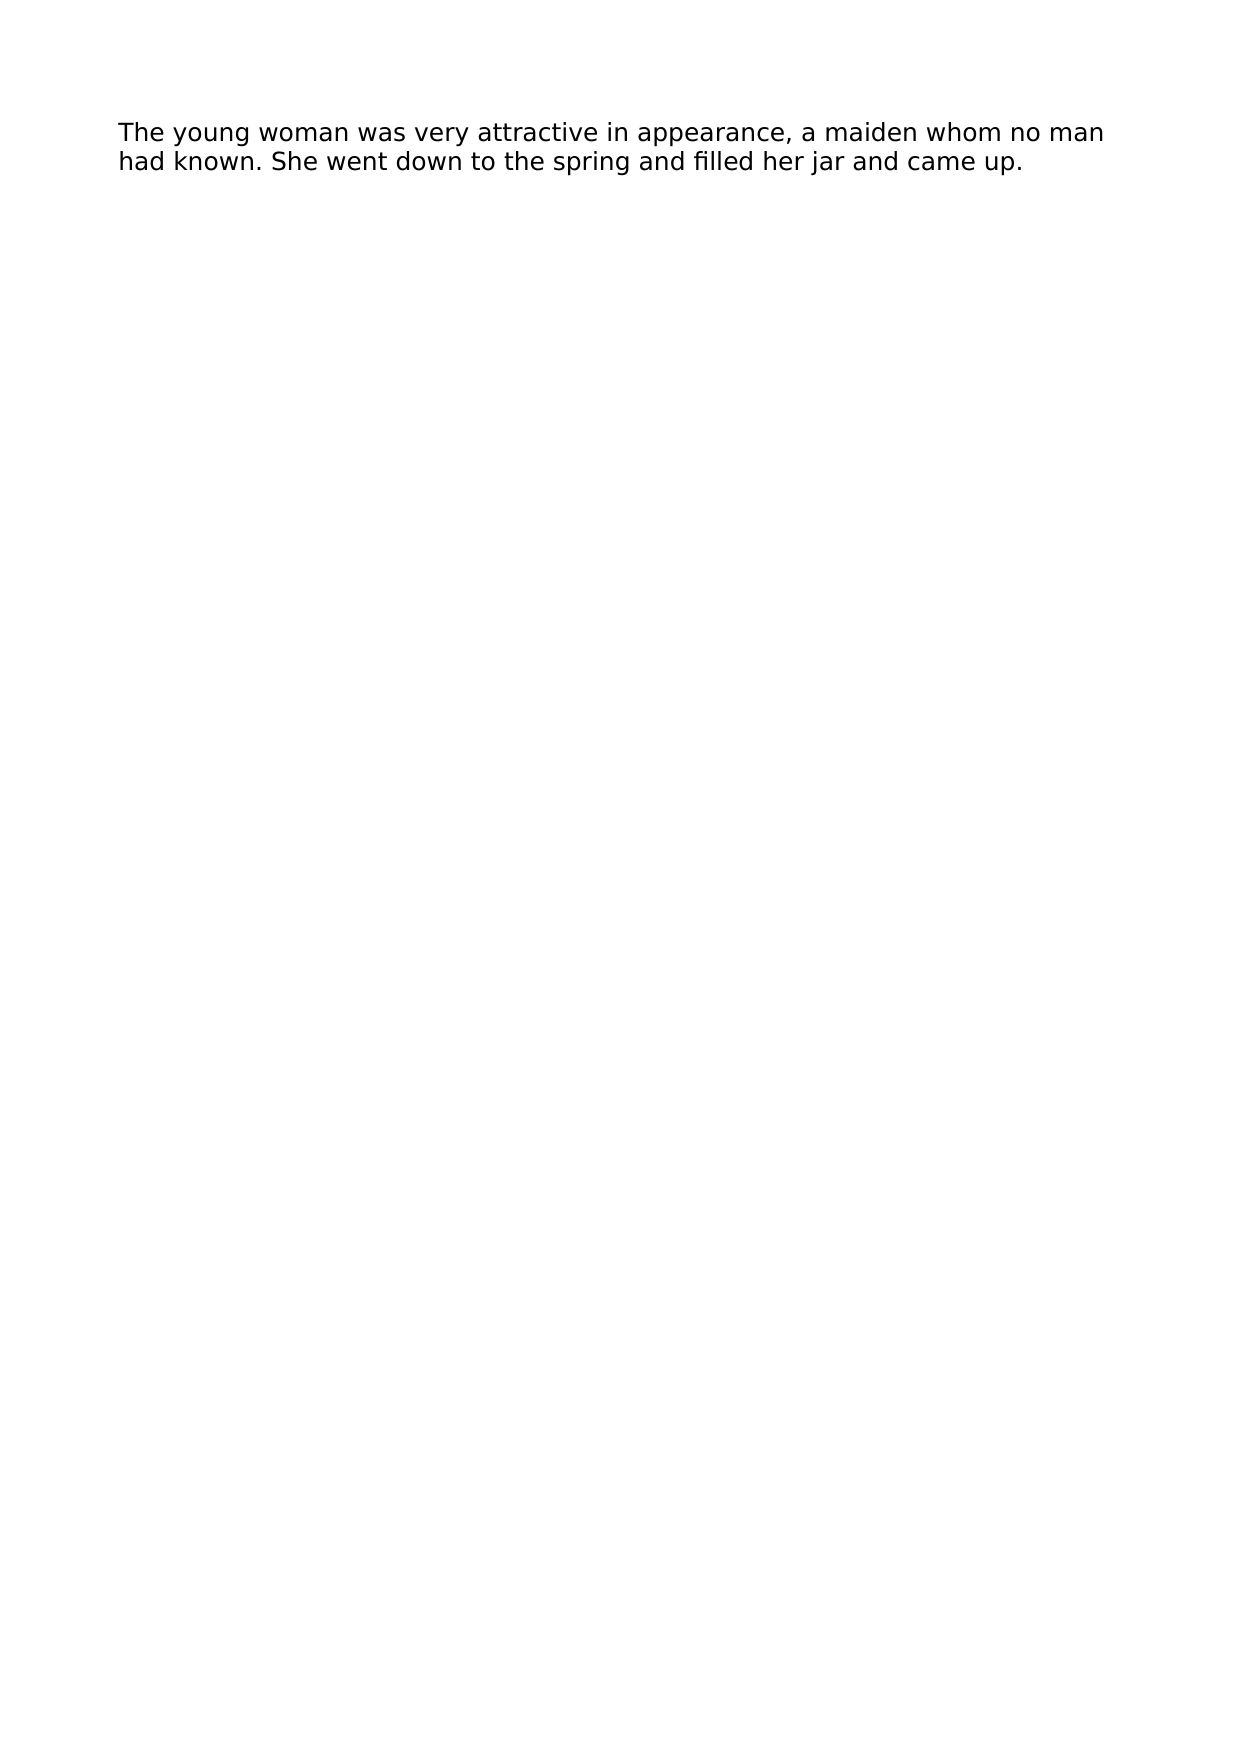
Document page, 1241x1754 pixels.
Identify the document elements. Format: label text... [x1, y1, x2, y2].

text The young woman was very attractive in appearance, a maiden whom no man had known. She went down to the spring and filled her jar and came up. [118, 118, 1122, 176]
